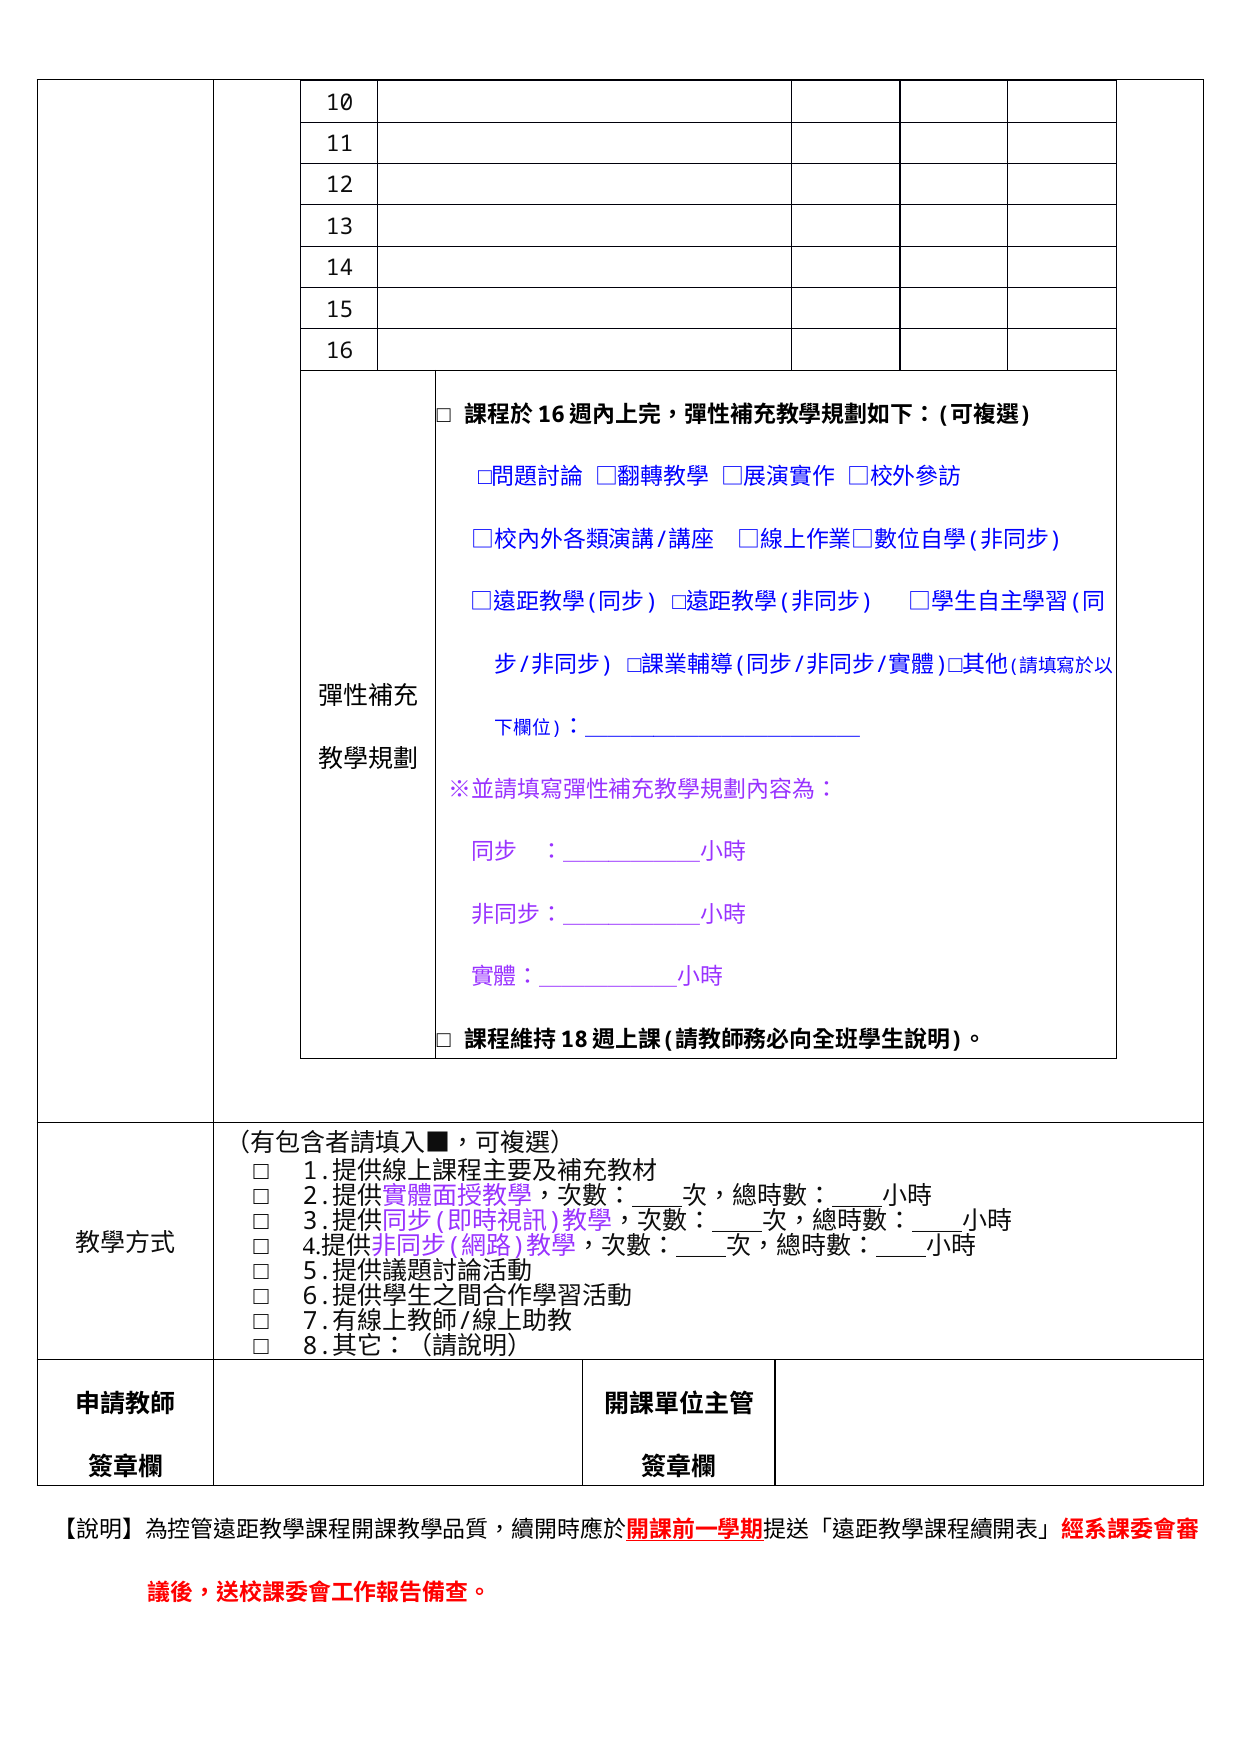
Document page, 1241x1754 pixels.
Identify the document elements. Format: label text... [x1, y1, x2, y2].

table_cell [378, 329, 791, 370]
table_cell [901, 81, 1007, 122]
table_cell [792, 205, 899, 246]
table_cell [378, 123, 791, 163]
table_cell [901, 247, 1007, 287]
table_cell 14 [301, 247, 377, 287]
table_cell [901, 123, 1007, 163]
table_cell □ 課程於16週內上完，彈性補充教學規劃如下：(可複選) □問題討論 □翻轉教學 □展演實作 □校外參訪 □校內外各類演講/講座 □線上作業□數位自學(非同步) □遠距教學(同步) □遠距教學(非同步) □學生自主學習(同步/非同步) □課業輔導(同步/非同步/實體)□其他(請填寫於以下欄位)：＿＿＿＿＿＿＿＿＿＿＿＿ ※並請填寫彈性補充教學規劃內容為： 同步 ：＿＿＿＿＿＿小時 非同步：＿＿＿＿＿＿小時 實體：＿＿＿＿＿＿小時 □ 課程維持18週上課(請教師務必向全班學生說明)。 [436, 371, 1116, 1058]
table_cell [378, 205, 791, 246]
table_cell [792, 164, 899, 204]
table_cell [214, 1360, 582, 1485]
table_cell [1008, 205, 1116, 246]
table_cell 16 [301, 329, 377, 370]
table_cell [1008, 164, 1116, 204]
table_cell [901, 288, 1007, 328]
table_cell [792, 288, 899, 328]
table_cell [1008, 247, 1116, 287]
table_cell [776, 1360, 1203, 1485]
table_cell [792, 81, 899, 122]
table_cell 申請教師 簽章欄 [38, 1360, 213, 1485]
table_cell （有包含者請填入■，可複選） 1.提供線上課程主要及補充教材 2.提供實體面授教學，次數：＿＿次，總時數：＿＿小時 3.提供同步(即時視訊)教學，次數：＿＿次，總時數：＿＿小時 4.提供非同步(網路)教學，次數：＿＿次，總時數：＿＿小時 5.提供議題討論活動 6.提供學生之間合作學習活動 7.有線上教師/線上助教 8.其它：（請說明） [214, 1123, 1203, 1359]
table_cell [792, 247, 899, 287]
table_cell [792, 329, 899, 370]
table_cell 12 [301, 164, 377, 204]
table_cell 開課單位主管 簽章欄 [583, 1360, 774, 1485]
text 【說明】為控管遠距教學課程開課教學品質，續開時應於開課前一學期提送「遠距教學課程續開表」經系課委會審 [53, 1486, 1225, 1549]
table_cell 10 [301, 81, 377, 122]
table_cell [1008, 288, 1116, 328]
table_cell [38, 80, 213, 1122]
table_cell [378, 164, 791, 204]
table_cell 11 [301, 123, 377, 163]
table_cell [1008, 123, 1116, 163]
table_cell [378, 288, 791, 328]
table_cell [1008, 81, 1116, 122]
table_cell 彈性補充 教學規劃 [301, 371, 435, 1058]
table_cell [792, 123, 899, 163]
table_cell [378, 81, 791, 122]
table_cell [214, 80, 1203, 1122]
table_cell 15 [301, 288, 377, 328]
text 議後，送校課委會工作報告備查。 [83, 1549, 1225, 1611]
table_cell [901, 205, 1007, 246]
table_cell 13 [301, 205, 377, 246]
table_cell [378, 247, 791, 287]
table_cell [901, 164, 1007, 204]
table_cell [901, 329, 1007, 370]
table_cell [1008, 329, 1116, 370]
table_cell 教學方式 [38, 1123, 213, 1359]
